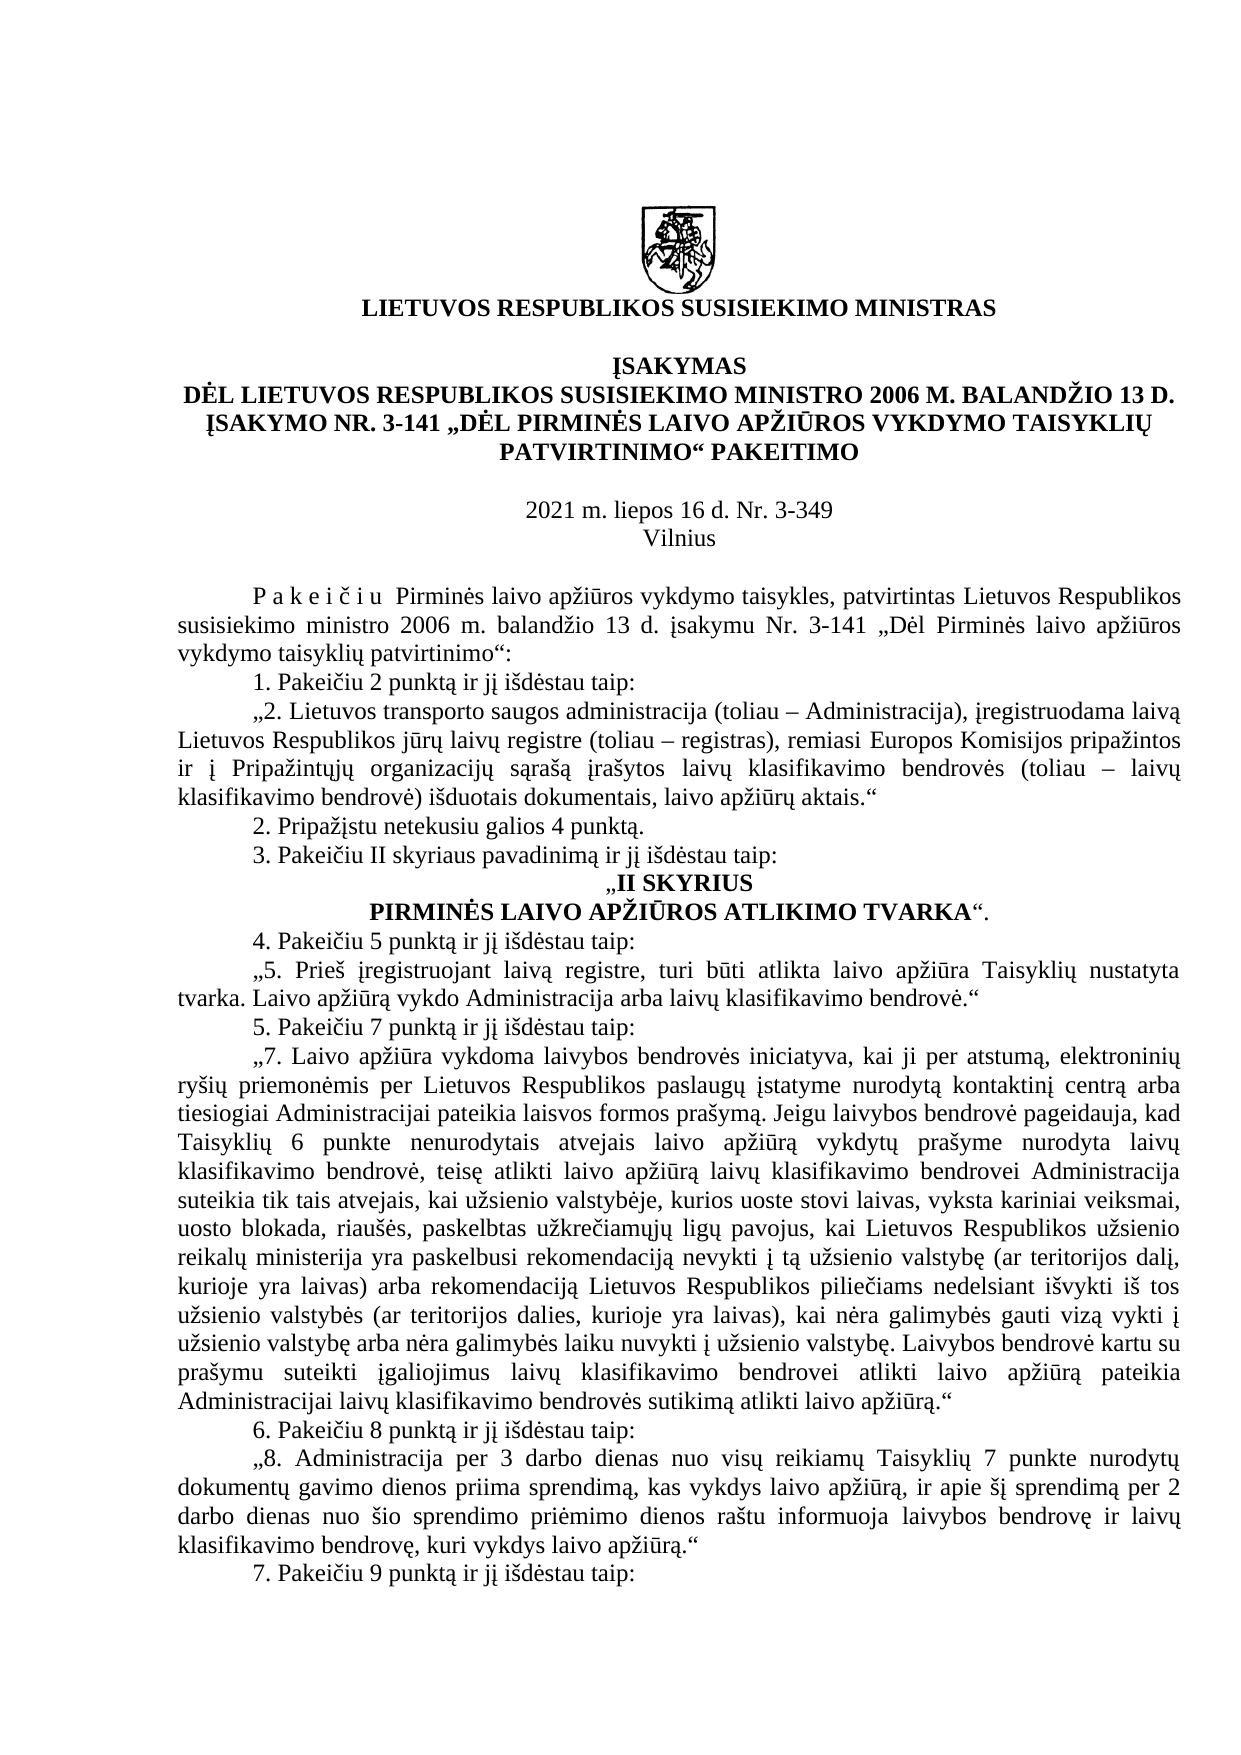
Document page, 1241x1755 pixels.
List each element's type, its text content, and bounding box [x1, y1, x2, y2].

text 6. Pakeičiu 8 punktą ir jį išdėstau taip: [177, 1415, 1181, 1443]
text 1. Pakeičiu 2 punktą ir jį išdėstau taip: [177, 667, 1181, 696]
text „2. Lietuvos transporto saugos administracija (toliau – Administracija), įregistruodama laivą Lietuvos Respublikos jūrų laivų registre (toliau – registras), remiasi Europos Komisijos pripažintos ir į Pripažintųjų organizacijų sąrašą įrašytos laivų klasifikavimo bendrovės (toliau – laivų klasifikavimo bendrovė) išduotais dokumentais, laivo apžiūrų aktais.“ [177, 696, 1181, 811]
text 4. Pakeičiu 5 punktą ir jį išdėstau taip: [177, 926, 1181, 955]
text 7. Pakeičiu 9 punktą ir jį išdėstau taip: [177, 1558, 1181, 1587]
text 5. Pakeičiu 7 punktą ir jį išdėstau taip: [177, 1012, 1181, 1041]
text „5. Prieš įregistruojant laivą registre, turi būti atlikta laivo apžiūra Taisyklių nustatyta tvarka. Laivo apžiūrą vykdo Administracija arba laivų klasifikavimo bendrovė.“ [177, 955, 1181, 1012]
text ĮSAKYMAS [177, 351, 1181, 380]
text PIRMINĖS LAIVO APŽIŪROS ATLIKIMO TVARKA“. [177, 897, 1181, 926]
text 2021 m. liepos 16 d. Nr. 3-349 [177, 495, 1181, 523]
text DĖL LIETUVOS RESPUBLIKOS SUSISIEKIMO MINISTRO 2006 M. BALANDŽIO 13 D. ĮSAKYMO NR. 3-141 „DĖL PIRMINĖS LAIVO APŽIŪROS VYKDYMO TAISYKLIŲ PATVIRTINIMO“ PAKEITIMO [177, 380, 1181, 466]
text „7. Laivo apžiūra vykdoma laivybos bendrovės iniciatyva, kai ji per atstumą, elektroninių ryšių priemonėmis per Lietuvos Respublikos paslaugų įstatyme nurodytą kontaktinį centrą arba tiesiogiai Administracijai pateikia laisvos formos prašymą. Jeigu laivybos bendrovė pageidauja, kad Taisyklių 6 punkte nenurodytais atvejais laivo apžiūrą vykdytų prašyme nurodyta laivų klasifikavimo bendrovė, teisę atlikti laivo apžiūrą laivų klasifikavimo bendrovei Administracija suteikia tik tais atvejais, kai užsienio valstybėje, kurios uoste stovi laivas, vyksta kariniai veiksmai, uosto blokada, riaušės, paskelbtas užkrečiamųjų ligų pavojus, kai Lietuvos Respublikos užsienio reikalų ministerija yra paskelbusi rekomendaciją nevykti į tą užsienio valstybę (ar teritorijos dalį, kurioje yra laivas) arba rekomendaciją Lietuvos Respublikos piliečiams nedelsiant išvykti iš tos užsienio valstybės (ar teritorijos dalies, kurioje yra laivas), kai nėra galimybės gauti vizą vykti į užsienio valstybę arba nėra galimybės laiku nuvykti į užsienio valstybę. Laivybos bendrovė kartu su prašymu suteikti įgaliojimus laivų klasifikavimo bendrovei atlikti laivo apžiūrą pateikia Administracijai laivų klasifikavimo bendrovės sutikimą atlikti laivo apžiūrą.“ [177, 1041, 1181, 1415]
text LIETUVOS RESPUBLIKOS SUSISIEKIMO MINISTRAS [177, 293, 1181, 322]
text „8. Administracija per 3 darbo dienas nuo visų reikiamų Taisyklių 7 punkte nurodytų dokumentų gavimo dienos priima sprendimą, kas vykdys laivo apžiūrą, ir apie šį sprendimą per 2 darbo dienas nuo šio sprendimo priėmimo dienos raštu informuoja laivybos bendrovę ir laivų klasifikavimo bendrovę, kuri vykdys laivo apžiūrą.“ [177, 1443, 1181, 1558]
text Vilnius [177, 523, 1181, 552]
text 2. Pripažįstu netekusiu galios 4 punktą. [177, 811, 1181, 840]
text Pakeičiu Pirminės laivo apžiūros vykdymo taisykles, patvirtintas Lietuvos Respublikos susisiekimo ministro 2006 m. balandžio 13 d. įsakymu Nr. 3-141 „Dėl Pirminės laivo apžiūros vykdymo taisyklių patvirtinimo“: [177, 581, 1181, 667]
text 3. Pakeičiu II skyriaus pavadinimą ir jį išdėstau taip: [177, 840, 1181, 868]
text „II SKYRIUS [177, 868, 1181, 897]
